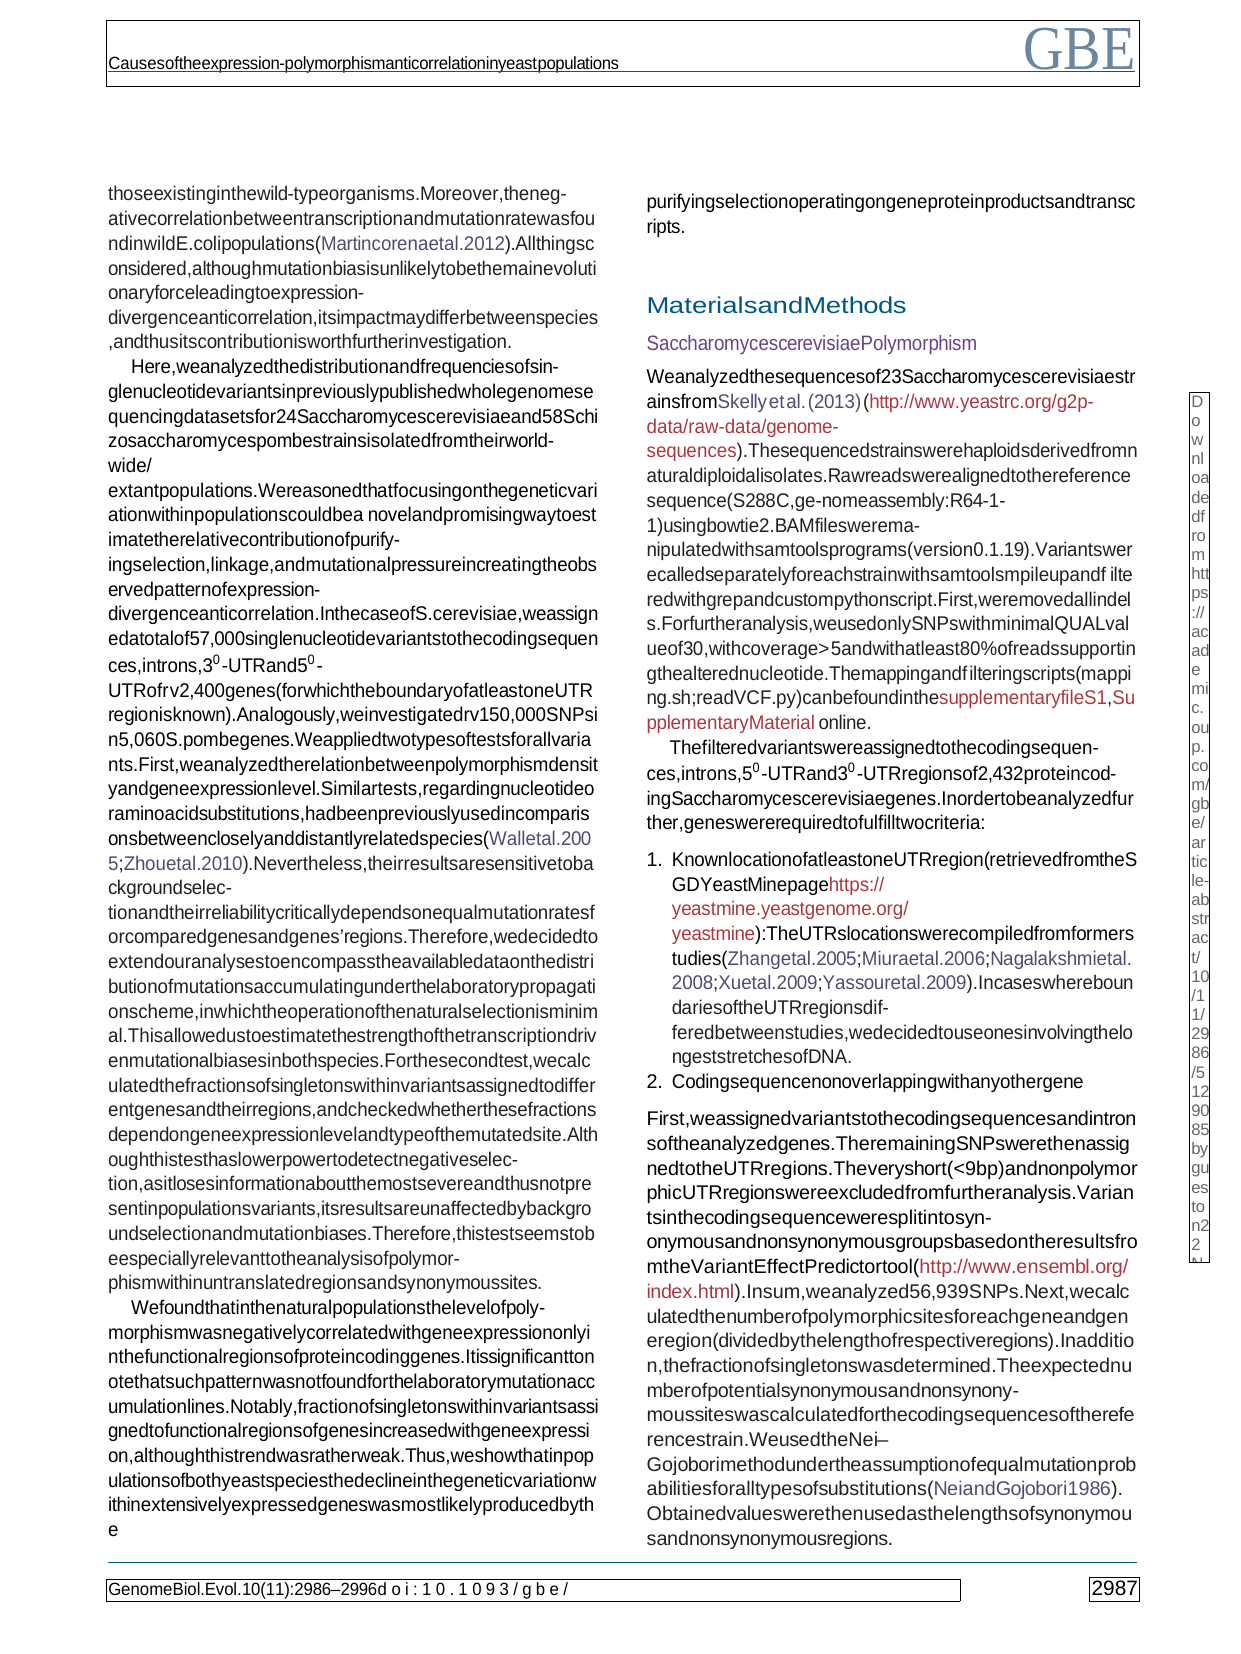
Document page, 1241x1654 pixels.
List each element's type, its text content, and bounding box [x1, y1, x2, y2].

text Thefilteredvariantswereassignedtothecodingsequen-ces,introns,50-UTRand30-UTRregionsof2,432proteincod-ingSaccharomycescerevisiaegenes.Inordertobeanalyzedfurther,geneswererequiredtofulfilltwocriteria: [646, 736, 1137, 833]
text Downloadedfromhttps://academic.oup.com/gbe/article-abstract/10/11/2986/5129085bygueston22November2018 [1191, 393, 1209, 1262]
text First,weassignedvariantstothecodingsequencesandintronsoftheanalyzedgenes.TheremainingSNPswerethenassignedtotheUTRregions.Theveryshort(<9bp)andnonpolymorphicUTRregionswereexcludedfromfurtheranalysis.Variantsinthecodingsequenceweresplitintosyn-onymousandnonsynonymousgroupsbasedontheresultsfromtheVariantEffectPredictortool(http://www.ensembl.org/index.html).Insum,weanalyzed56,939SNPs.Next,wecalculatedthenumberofpolymorphicsitesforeachgeneandgeneregion(dividedbythelengthofrespectiveregions).Inaddition,thefractionofsingletonswasdetermined.Theexpectednumberofpotentialsynonymousandnonsynony-moussiteswascalculatedforthecodingsequencesofthereferencestrain.WeusedtheNei–Gojoborimethodundertheassumptionofequalmutationprobabilitiesforalltypesofsubstitutions(NeiandGojobori1986).Obtainedvalueswerethenusedasthelengthsofsynonymousandnonsynonymousregions. [646, 1107, 1138, 1549]
list Codingsequencenonoverlappingwithanyothergene [646, 1070, 1115, 1093]
list KnownlocationofatleastoneUTRregion(retrievedfromtheSGDYeastMinepagehttps://yeastmine.yeastgenome.org/yeastmine):TheUTRslocationswerecompiledfromformerstudies(Zhangetal.2005;Miuraetal.2006;Nagalakshmietal.2008;Xuetal.2009;Yassouretal.2009).IncaseswhereboundariesoftheUTRregionsdif-feredbetweenstudies,wedecidedtouseonesinvolvingthelongeststretchesofDNA. [646, 848, 1137, 1068]
text purifyingselectionoperatingongeneproteinproductsandtranscripts. [646, 190, 1137, 237]
subtitle SaccharomycescerevisiaePolymorphism [646, 331, 987, 355]
subtitle MaterialsandMethods [646, 292, 912, 318]
text Weanalyzedthesequencesof23SaccharomycescerevisiaestrainsfromSkellyetal.(2013)(http://www.yeastrc.org/g2p-data/raw-data/genome-sequences).Thesequencedstrainswerehaploidsderivedfromnaturaldiploidalisolates.Rawreadswerealignedtothereferencesequence(S288C,ge-nomeassembly:R64-1-1)usingbowtie2.BAMfileswerema-nipulatedwithsamtoolsprograms(version0.1.19).Variantswerecalledseparatelyforeachstrainwithsamtoolsmpileupandfilteredwithgrepandcustompythonscript.First,weremovedallindels.Forfurtheranalysis,weusedonlySNPswithminimalQUALvalueof30,withcoverage>5andwithatleast80%ofreadssupportingthealterednucleotide.Themappingandfilteringscripts(mapping.sh;readVCF.py)canbefoundinthesupplementaryfileS1,SupplementaryMaterialonline. [646, 365, 1138, 734]
text Here,weanalyzedthedistributionandfrequenciesofsin-glenucleotidevariantsinpreviouslypublishedwholegenomesequencingdatasetsfor24Saccharomycescerevisiaeand58Schizosaccharomycespombestrainsisolatedfromtheirworld-wide/extantpopulations.Wereasonedthatfocusingonthegeneticvariationwithinpopulationscouldbeanovelandpromisingwaytoestimatetherelativecontributionofpurify-ingselection,linkage,andmutationalpressureincreatingtheobservedpatternofexpression-divergenceanticorrelation.InthecaseofS.cerevisiae,weassignedatotalof57,000singlenucleotidevariantstothecodingsequences,introns,30-UTRand50-UTRofrv2,400genes(forwhichtheboundaryofatleastoneUTRregionisknown).Analogously,weinvestigatedrv150,000SNPsin5,060S.pombegenes.Weappliedtwotypesoftestsforallvariants.First,weanalyzedtherelationbetweenpolymorphismdensityandgeneexpressionlevel.Similartests,regardingnucleotideoraminoacidsubstitutions,hadbeenpreviouslyusedincomparisonsbetweencloselyanddistantlyrelatedspecies(Walletal.2005;Zhouetal.2010).Nevertheless,theirresultsaresensitivetobackgroundselec-tionandtheirreliabilitycriticallydependsonequalmutationratesforcomparedgenesandgenes’regions.Therefore,wedecidedtoextendouranalysestoencompasstheavailabledataonthedistributionofmutationsaccumulatingunderthelaboratorypropagationscheme,inwhichtheoperationofthenaturalselectionisminimal.Thisallowedustoestimatethestrengthofthetranscriptiondrivenmutationalbiasesinbothspecies.Forthesecondtest,wecalculatedthefractionsofsingletonswithinvariantsassignedtodifferentgenesandtheirregions,andcheckedwhetherthesefractionsdependongeneexpressionlevelandtypeofthemutatedsite.Althoughthistesthaslowerpowertodetectnegativeselec-tion,asitlosesinformationaboutthemostsevereandthusnotpresentinpopulationsvariants,itsresultsareunaffectedbybackgroundselectionandmutationbiases.Therefore,thistestseemstobeespeciallyrelevanttotheanalysisofpolymor-phismwithinuntranslatedregionsandsynonymoussites. [108, 355, 599, 1294]
text Wefoundthatinthenaturalpopulationsthelevelofpoly-morphismwasnegativelycorrelatedwithgeneexpressiononlyinthefunctionalregionsofproteincodinggenes.Itissignificanttonotethatsuchpatternwasnotfoundforthelaboratorymutationaccumulationlines.Notably,fractionofsingletonswithinvariantsassignedtofunctionalregionsofgenesincreasedwithgeneexpression,althoughthistrendwasratherweak.Thus,weshowthatinpopulationsofbothyeastspeciesthedeclineinthegeneticvariationwithinextensivelyexpressedgeneswasmostlikelyproducedbythe [108, 1296, 599, 1541]
text thoseexistinginthewild-typeorganisms.Moreover,theneg-ativecorrelationbetweentranscriptionandmutationratewasfoundinwildE.colipopulations(Martincorenaetal.2012).Allthingsconsidered,althoughmutationbiasisunlikelytobethemainevolutionaryforceleadingtoexpression-divergenceanticorrelation,itsimpactmaydifferbetweenspecies,andthusitscontributionisworthfurtherinvestigation. [108, 182, 599, 353]
